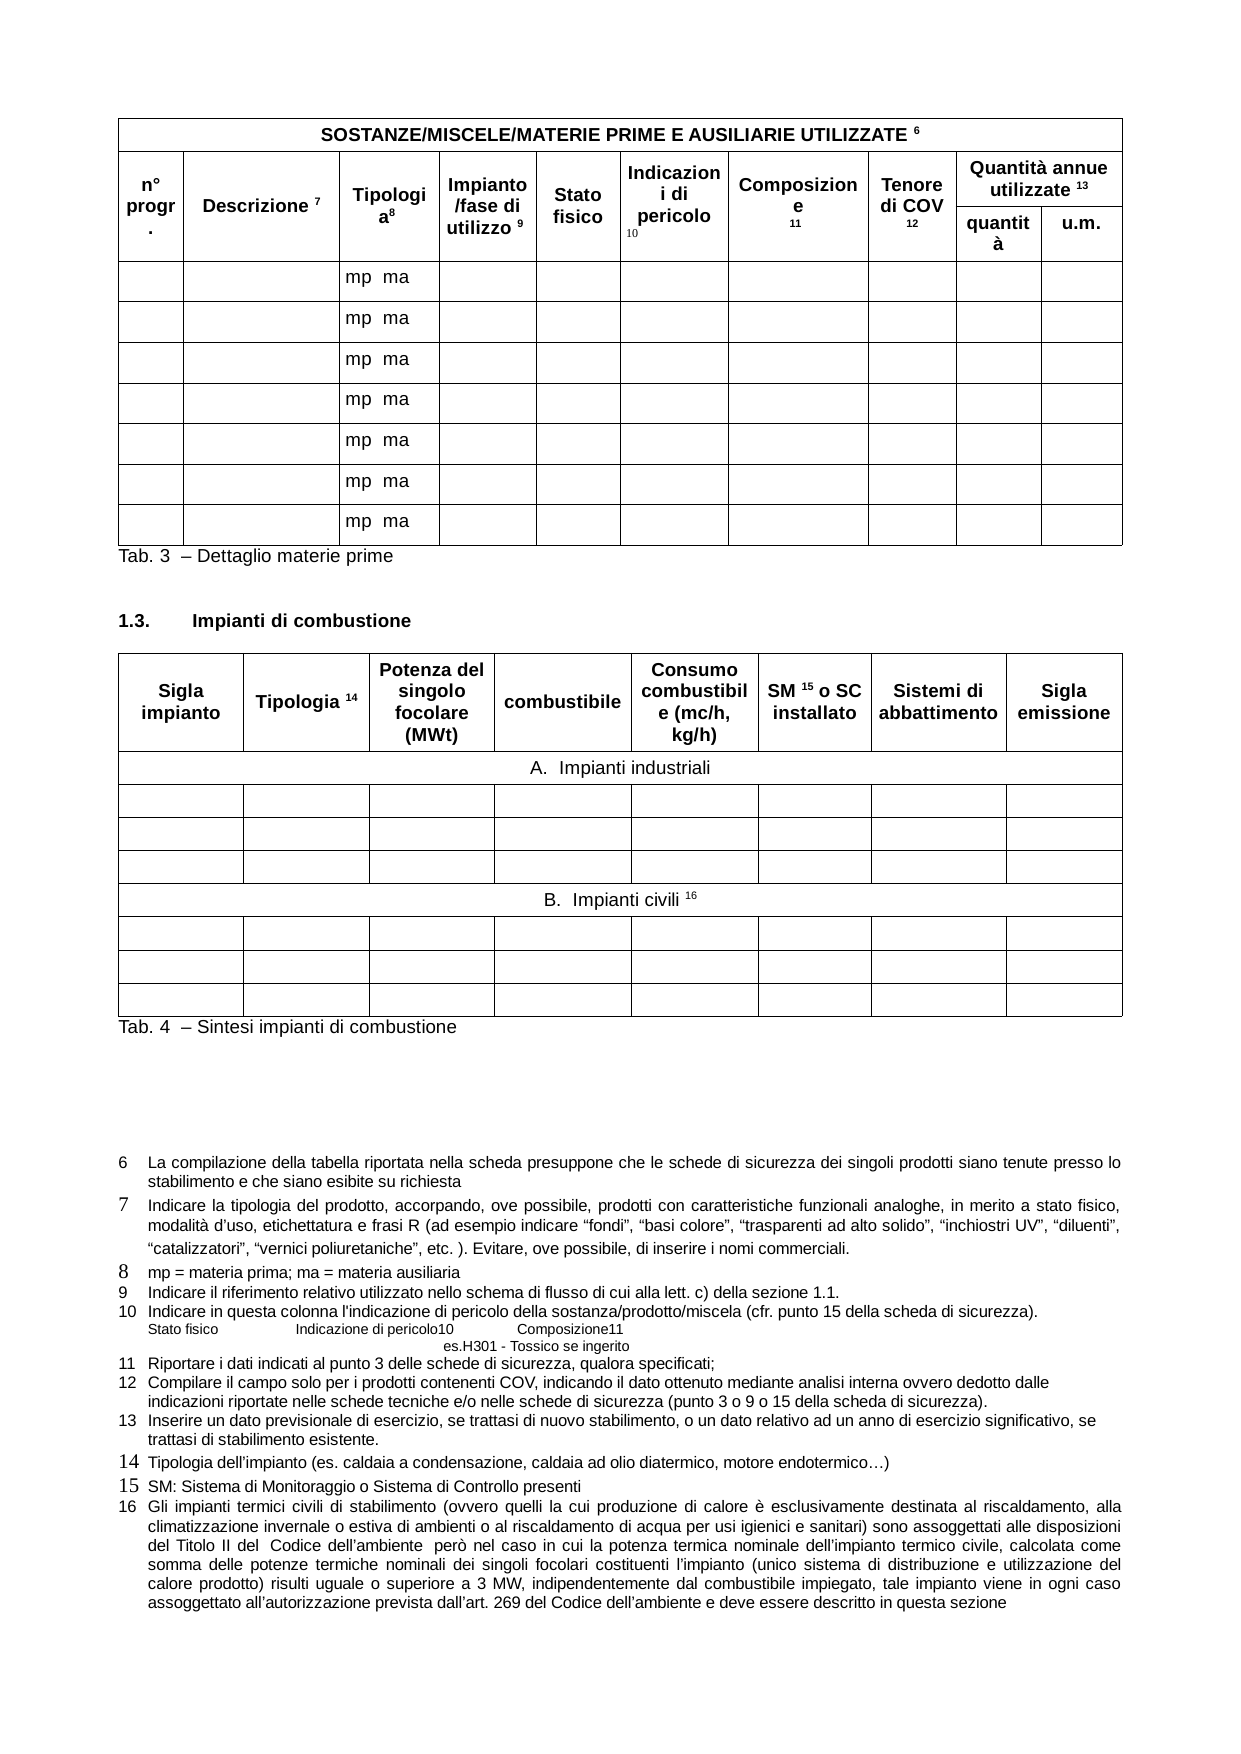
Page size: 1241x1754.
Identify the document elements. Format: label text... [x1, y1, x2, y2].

table_cell Quantità annue utilizzate [957, 152, 1122, 206]
table_cell [759, 917, 871, 949]
table_cell [119, 505, 183, 545]
table_cell [119, 465, 183, 504]
table_cell [869, 505, 956, 545]
table_cell [759, 785, 871, 817]
text 1.3. Impianti di combustione [118, 610, 1122, 631]
table_cell A. Impianti industriali [119, 752, 1122, 784]
table_cell [370, 951, 494, 983]
table_cell [1007, 984, 1122, 1016]
table_cell [119, 343, 183, 382]
table_cell [729, 262, 868, 301]
table_cell [1042, 343, 1122, 382]
table_cell [632, 785, 758, 817]
table_cell n° progr. [119, 152, 183, 261]
table_cell [1042, 302, 1122, 342]
table_cell [537, 384, 620, 423]
table_cell [729, 384, 868, 423]
table_cell [621, 505, 728, 545]
table_cell [632, 851, 758, 883]
table_cell [537, 302, 620, 342]
table_cell [1007, 785, 1122, 817]
table_cell [957, 424, 1041, 464]
table_cell [759, 951, 871, 983]
table_cell [1042, 262, 1122, 301]
table_header Sigla emissione [1007, 654, 1122, 751]
table_cell [119, 984, 243, 1016]
text Tab. 3 – Dettaglio materie prime [118, 546, 1122, 567]
table_cell [119, 818, 243, 850]
table_cell [184, 465, 339, 504]
table_cell mp ma [340, 465, 439, 504]
table_cell [184, 262, 339, 301]
table_cell [537, 465, 620, 504]
table_cell Composizione [729, 152, 868, 261]
table_cell [869, 465, 956, 504]
table_cell [872, 984, 1006, 1016]
table_cell [632, 951, 758, 983]
table_cell Tipologia [340, 152, 439, 261]
table_cell [632, 818, 758, 850]
table_cell [537, 424, 620, 464]
table_cell [119, 785, 243, 817]
table_cell [244, 984, 369, 1016]
table_cell [370, 818, 494, 850]
table_cell [537, 343, 620, 382]
table_cell [495, 851, 631, 883]
table_cell [869, 262, 956, 301]
table_cell [184, 302, 339, 342]
table_cell mp ma [340, 343, 439, 382]
table_cell [872, 785, 1006, 817]
table_cell [440, 424, 536, 464]
table_cell Stato fisico [537, 152, 620, 261]
table_cell [621, 302, 728, 342]
table_cell [621, 262, 728, 301]
table_cell [872, 851, 1006, 883]
table_cell [495, 818, 631, 850]
table_cell [244, 917, 369, 949]
table_cell [957, 262, 1041, 301]
table_header Sigla impianto [119, 654, 243, 751]
table_cell [119, 424, 183, 464]
table_cell [184, 424, 339, 464]
table_cell [957, 343, 1041, 382]
table_cell [621, 424, 728, 464]
table_cell [370, 984, 494, 1016]
table_cell [440, 302, 536, 342]
table_cell [440, 505, 536, 545]
table_cell mp ma [340, 302, 439, 342]
table_cell [1042, 505, 1122, 545]
table_cell quantità [957, 207, 1041, 261]
table_cell [370, 917, 494, 949]
table_cell [244, 785, 369, 817]
table_cell [495, 785, 631, 817]
table_cell Descrizione [184, 152, 339, 261]
table_header SOSTANZE/MISCELE/MATERIE PRIME E AUSILIARIE UTILIZZATE [119, 119, 1122, 151]
table_header combustibile [495, 654, 631, 751]
table_cell [370, 851, 494, 883]
table_cell [119, 262, 183, 301]
table_cell [119, 917, 243, 949]
table_cell [184, 343, 339, 382]
table_cell mp ma [340, 424, 439, 464]
table_cell [119, 302, 183, 342]
table_cell [729, 465, 868, 504]
table_cell [244, 951, 369, 983]
table_cell [1007, 818, 1122, 850]
table_cell [537, 505, 620, 545]
table_cell [872, 818, 1006, 850]
table_cell mp ma [340, 384, 439, 423]
table_cell [869, 384, 956, 423]
table_cell [621, 384, 728, 423]
table_cell Tenore di COV [869, 152, 956, 261]
table_cell mp ma [340, 262, 439, 301]
table_header Consumo combustibile (mc/h, kg/h) [632, 654, 758, 751]
table_cell [1007, 951, 1122, 983]
table_cell [759, 984, 871, 1016]
table_header Tipologia [244, 654, 369, 751]
table_cell [729, 505, 868, 545]
table_cell [1007, 917, 1122, 949]
table_cell mp ma [340, 505, 439, 545]
table_cell [184, 384, 339, 423]
table_cell [370, 785, 494, 817]
table_cell u.m. [1042, 207, 1122, 261]
table_cell [244, 818, 369, 850]
table_cell [957, 302, 1041, 342]
table_cell [759, 851, 871, 883]
table_header Sistemi di abbattimento [872, 654, 1006, 751]
table_cell [621, 343, 728, 382]
table_cell [957, 465, 1041, 504]
table_cell [957, 505, 1041, 545]
table_cell [440, 343, 536, 382]
table_cell [729, 424, 868, 464]
table_cell [1042, 424, 1122, 464]
table_cell [440, 384, 536, 423]
table_cell [440, 465, 536, 504]
table_cell [869, 343, 956, 382]
table_cell [1042, 384, 1122, 423]
table_cell [632, 917, 758, 949]
table_cell [621, 465, 728, 504]
table_cell [119, 851, 243, 883]
table_cell B. Impianti civili [119, 884, 1122, 916]
table_cell [872, 917, 1006, 949]
table_cell [729, 343, 868, 382]
table_cell [495, 917, 631, 949]
table_cell [869, 424, 956, 464]
table_cell [440, 262, 536, 301]
table_cell [1042, 465, 1122, 504]
table_cell [495, 951, 631, 983]
table_cell [729, 302, 868, 342]
table_header Potenza del singolo focolare (MWt) [370, 654, 494, 751]
table_cell [957, 384, 1041, 423]
table_header SM o SC installato [759, 654, 871, 751]
table_cell Impianto /fase di utilizzo [440, 152, 536, 261]
table_cell [119, 384, 183, 423]
table_cell [872, 951, 1006, 983]
table_cell Indicazioni di pericolo [621, 152, 728, 261]
table_cell [537, 262, 620, 301]
table_cell [119, 951, 243, 983]
table_cell [1007, 851, 1122, 883]
table_cell [632, 984, 758, 1016]
table_cell [869, 302, 956, 342]
table_cell [495, 984, 631, 1016]
table_cell [759, 818, 871, 850]
table_cell [244, 851, 369, 883]
table_cell [184, 505, 339, 545]
text Tab. 4 – Sintesi impianti di combustione [118, 1017, 1122, 1037]
